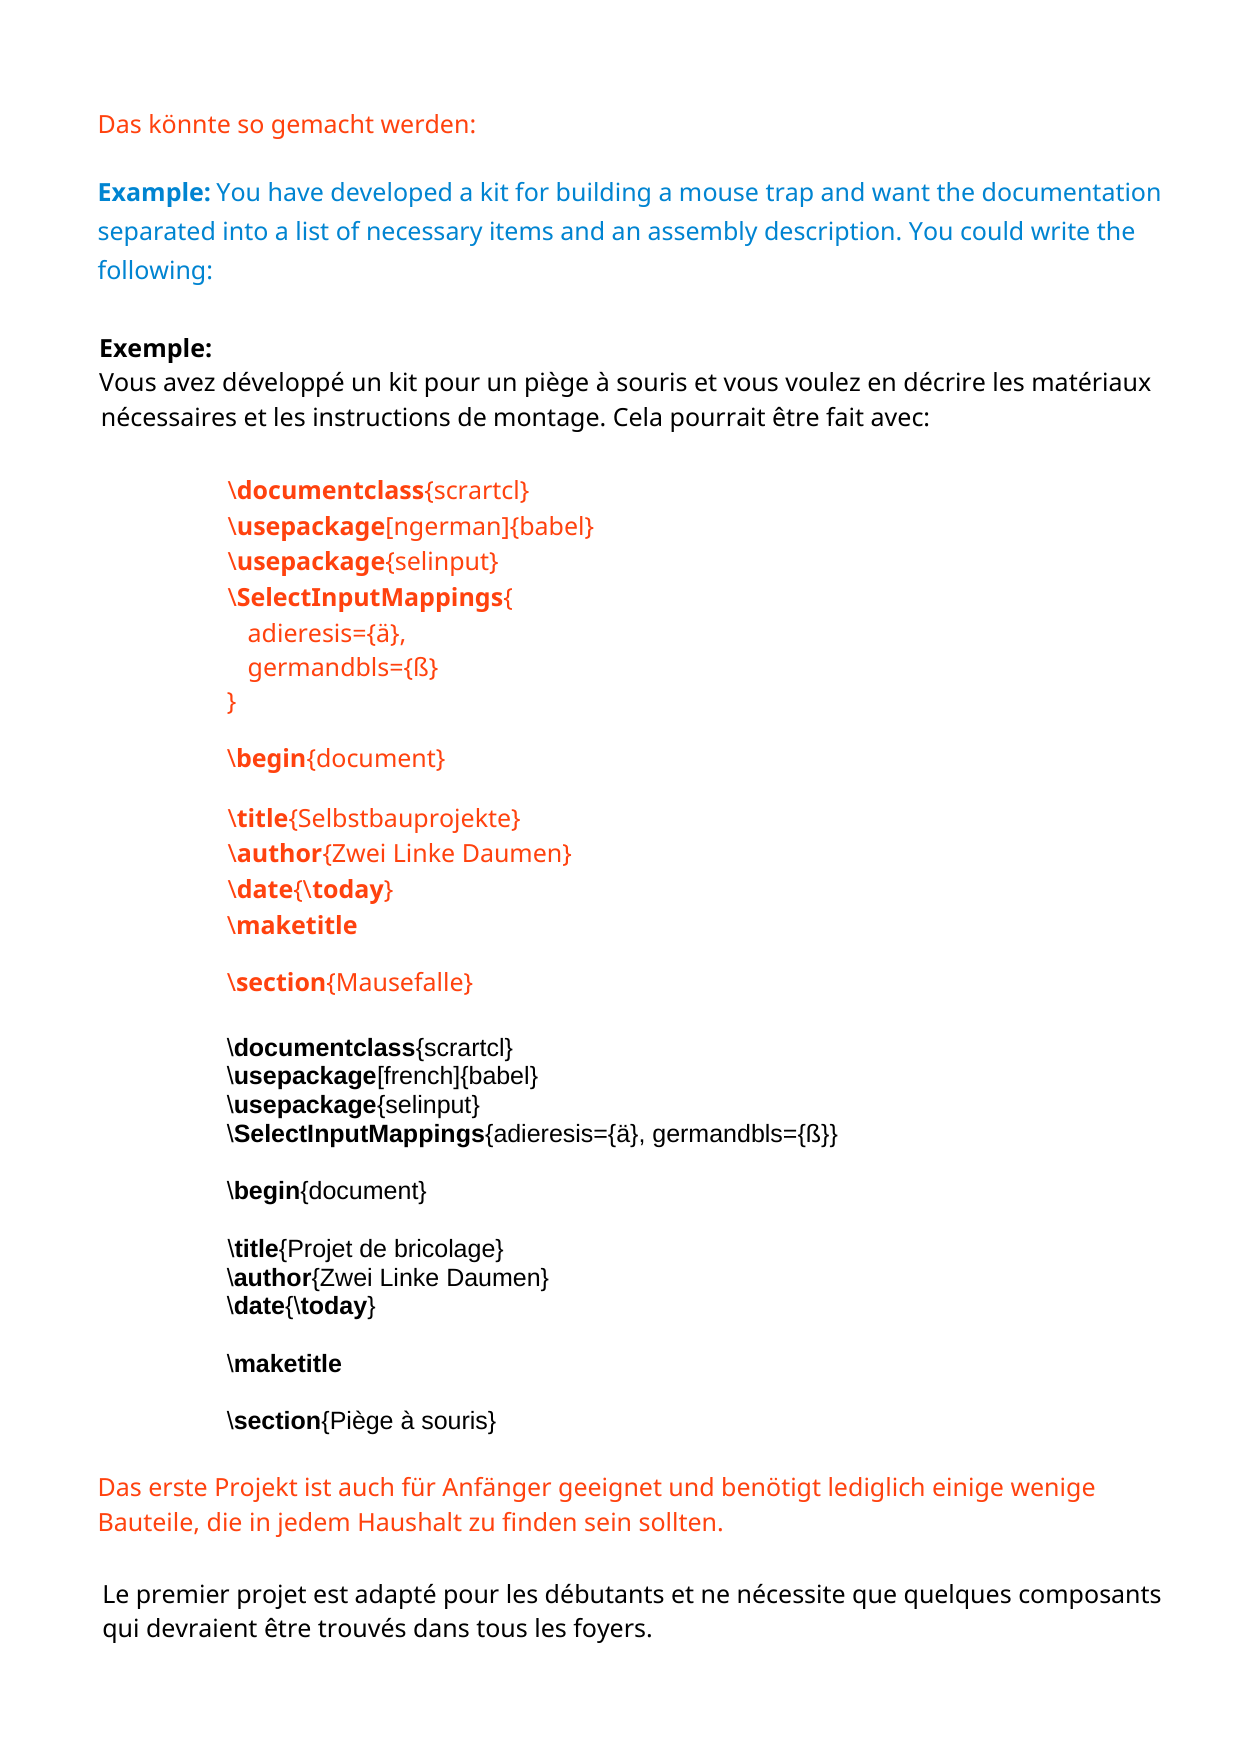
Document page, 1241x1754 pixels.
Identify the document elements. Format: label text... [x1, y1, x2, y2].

text Das erste Projekt ist auch für Anfänger geeignet und benötigt lediglich einige wenige Bauteile, die in jedem Haushalt zu finden sein sollten. [97, 1469, 1172, 1539]
text Vous avez développé un kit pour un piège à souris et vous voulez en décrire les matériaux nécessaires et les instructions de montage. Cela pourrait être fait avec: [99, 365, 1172, 433]
text \section{Mausefalle} [227, 964, 1172, 998]
text \date{\today} [227, 872, 1172, 906]
text } [227, 683, 1172, 717]
text \date{\today} [227, 1291, 1172, 1320]
text \author{Zwei Linke Daumen} [227, 836, 1172, 870]
text \usepackage{selinput} [227, 544, 1172, 578]
text \maketitle [227, 1349, 1172, 1378]
text \maketitle [227, 907, 1172, 942]
text \usepackage{selinput} [227, 1090, 1174, 1119]
text Le premier projet est adapté pour les débutants et ne nécessite que quelques composants qui devraient être trouvés dans tous les foyers. [102, 1576, 1172, 1644]
text \usepackage[ngerman]{babel} [227, 508, 1172, 542]
text \SelectInputMappings{adieresis={ä}, germandbls={ß}} [227, 1119, 1174, 1148]
text \SelectInputMappings{ [227, 579, 1172, 614]
text \begin{document} [227, 1176, 1172, 1205]
text adieresis={ä}, [247, 615, 1172, 649]
text \title{Selbstbauprojekte} [227, 800, 1172, 834]
text \usepackage[french]{babel} [227, 1061, 1174, 1090]
text Das könnte so gemacht werden: [97, 106, 1172, 140]
text \title{Projet de bricolage} [227, 1234, 1172, 1263]
text Example: You have developed a kit for building a mouse trap and want the documentation separated into a list of necessary items and an assembly description. You could write the following: [97, 174, 1172, 287]
text \begin{document} [227, 740, 1172, 774]
text \author{Zwei Linke Daumen} [227, 1263, 1172, 1291]
text \documentclass{scrartcl} [227, 472, 1172, 506]
text germandbls={ß} [247, 649, 1172, 683]
text \documentclass{scrartcl} [227, 1033, 1174, 1061]
text \section{Piège à souris} [227, 1406, 1172, 1435]
text Exemple: [99, 331, 1172, 365]
